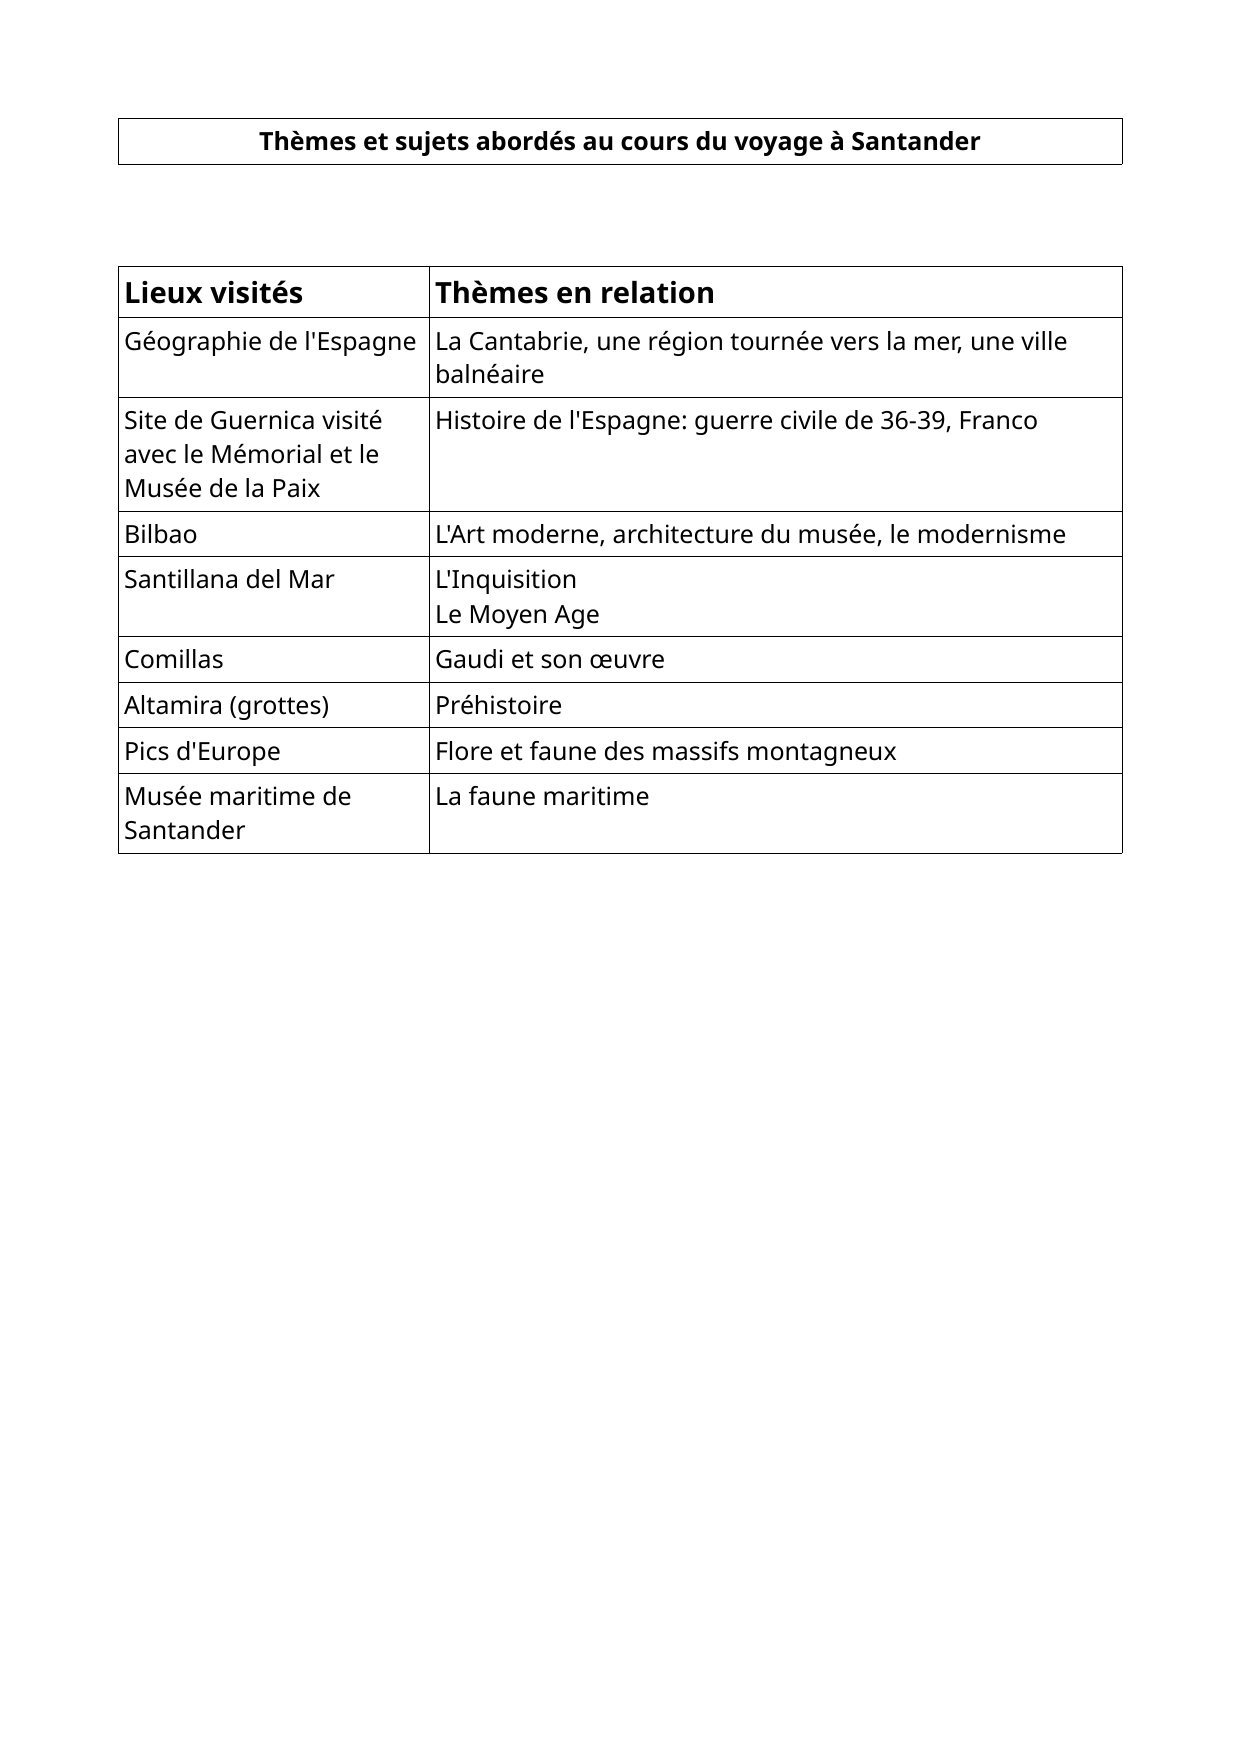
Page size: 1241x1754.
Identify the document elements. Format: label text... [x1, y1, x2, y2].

table_header Thèmes en relation [430, 267, 1122, 317]
table_cell Préhistoire [430, 683, 1122, 727]
table_cell Bilbao [119, 512, 429, 556]
table_header Lieux visités [119, 267, 429, 317]
table_cell L'Inquisition Le Moyen Age [430, 557, 1122, 636]
table_cell Site de Guernica visité avec le Mémorial et le Musée de la Paix [119, 398, 429, 511]
table_cell Musée maritime de Santander [119, 774, 429, 853]
table_header Thèmes et sujets abordés au cours du voyage à Santander [119, 119, 1122, 164]
table_cell Comillas [119, 637, 429, 682]
table_cell La faune maritime [430, 774, 1122, 853]
table_cell Gaudi et son œuvre [430, 637, 1122, 682]
table_cell Géographie de l'Espagne [119, 318, 429, 397]
table_cell La Cantabrie, une région tournée vers la mer, une ville balnéaire [430, 318, 1122, 397]
table_cell Histoire de l'Espagne: guerre civile de 36-39, Franco [430, 398, 1122, 511]
table_cell Altamira (grottes) [119, 683, 429, 727]
table_cell Flore et faune des massifs montagneux [430, 728, 1122, 773]
table_cell Santillana del Mar [119, 557, 429, 636]
table_cell Pics d'Europe [119, 728, 429, 773]
table_cell L'Art moderne, architecture du musée, le modernisme [430, 512, 1122, 556]
